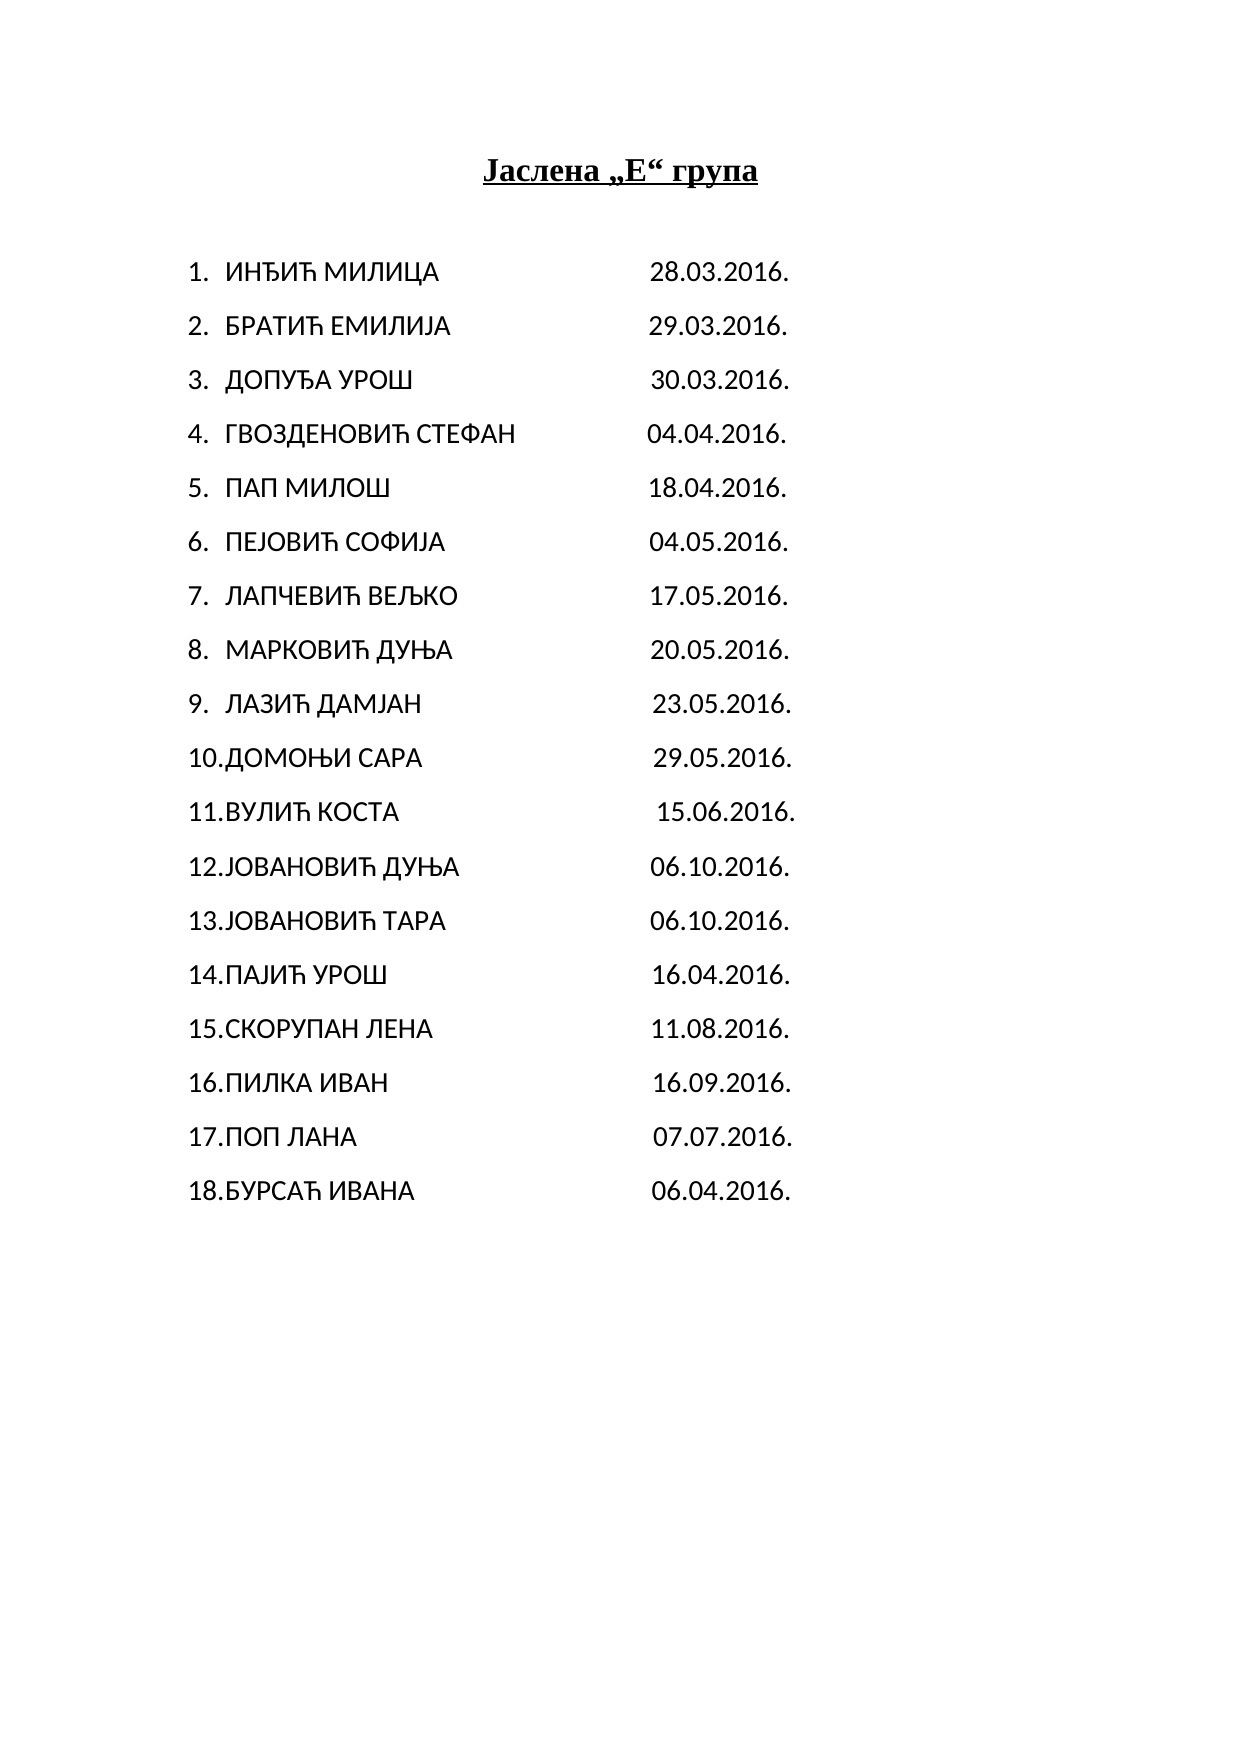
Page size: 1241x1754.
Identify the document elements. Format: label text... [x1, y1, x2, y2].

list ПОП ЛАНА 07.07.2016. [187, 1118, 1090, 1153]
list ЈОВАНОВИЋ ДУЊА 06.10.2016. [187, 848, 1090, 883]
list БУРСАЋ ИВАНА 06.04.2016. [187, 1172, 1090, 1208]
list МАРКОВИЋ ДУЊА 20.05.2016. [187, 631, 1090, 667]
list СКОРУПАН ЛЕНА 11.08.2016. [187, 1010, 1090, 1045]
list ПАЈИЋ УРОШ 16.04.2016. [187, 956, 1090, 991]
list ВУЛИЋ КОСТА 15.06.2016. [187, 793, 1090, 829]
list ДОПУЂА УРОШ 30.03.2016. [187, 361, 1090, 397]
list ЛАЗИЋ ДАМЈАН 23.05.2016. [187, 685, 1090, 721]
list ИНЂИЋ МИЛИЦА 28.03.2016. [187, 253, 1090, 288]
list ЈОВАНОВИЋ ТАРА 06.10.2016. [187, 902, 1090, 937]
text Јаслена „E“ група [150, 150, 1090, 188]
list ЛАПЧЕВИЋ ВЕЉКО 17.05.2016. [187, 577, 1090, 613]
list ПЕЈОВИЋ СОФИЈА 04.05.2016. [187, 523, 1090, 559]
list ГВОЗДЕНОВИЋ СТЕФАН 04.04.2016. [187, 415, 1090, 451]
list ПАП МИЛОШ 18.04.2016. [187, 469, 1090, 505]
list ДОМОЊИ САРА 29.05.2016. [187, 739, 1090, 775]
list БРАТИЋ ЕМИЛИЈА 29.03.2016. [187, 307, 1090, 343]
list ПИЛКА ИВАН 16.09.2016. [187, 1064, 1090, 1099]
